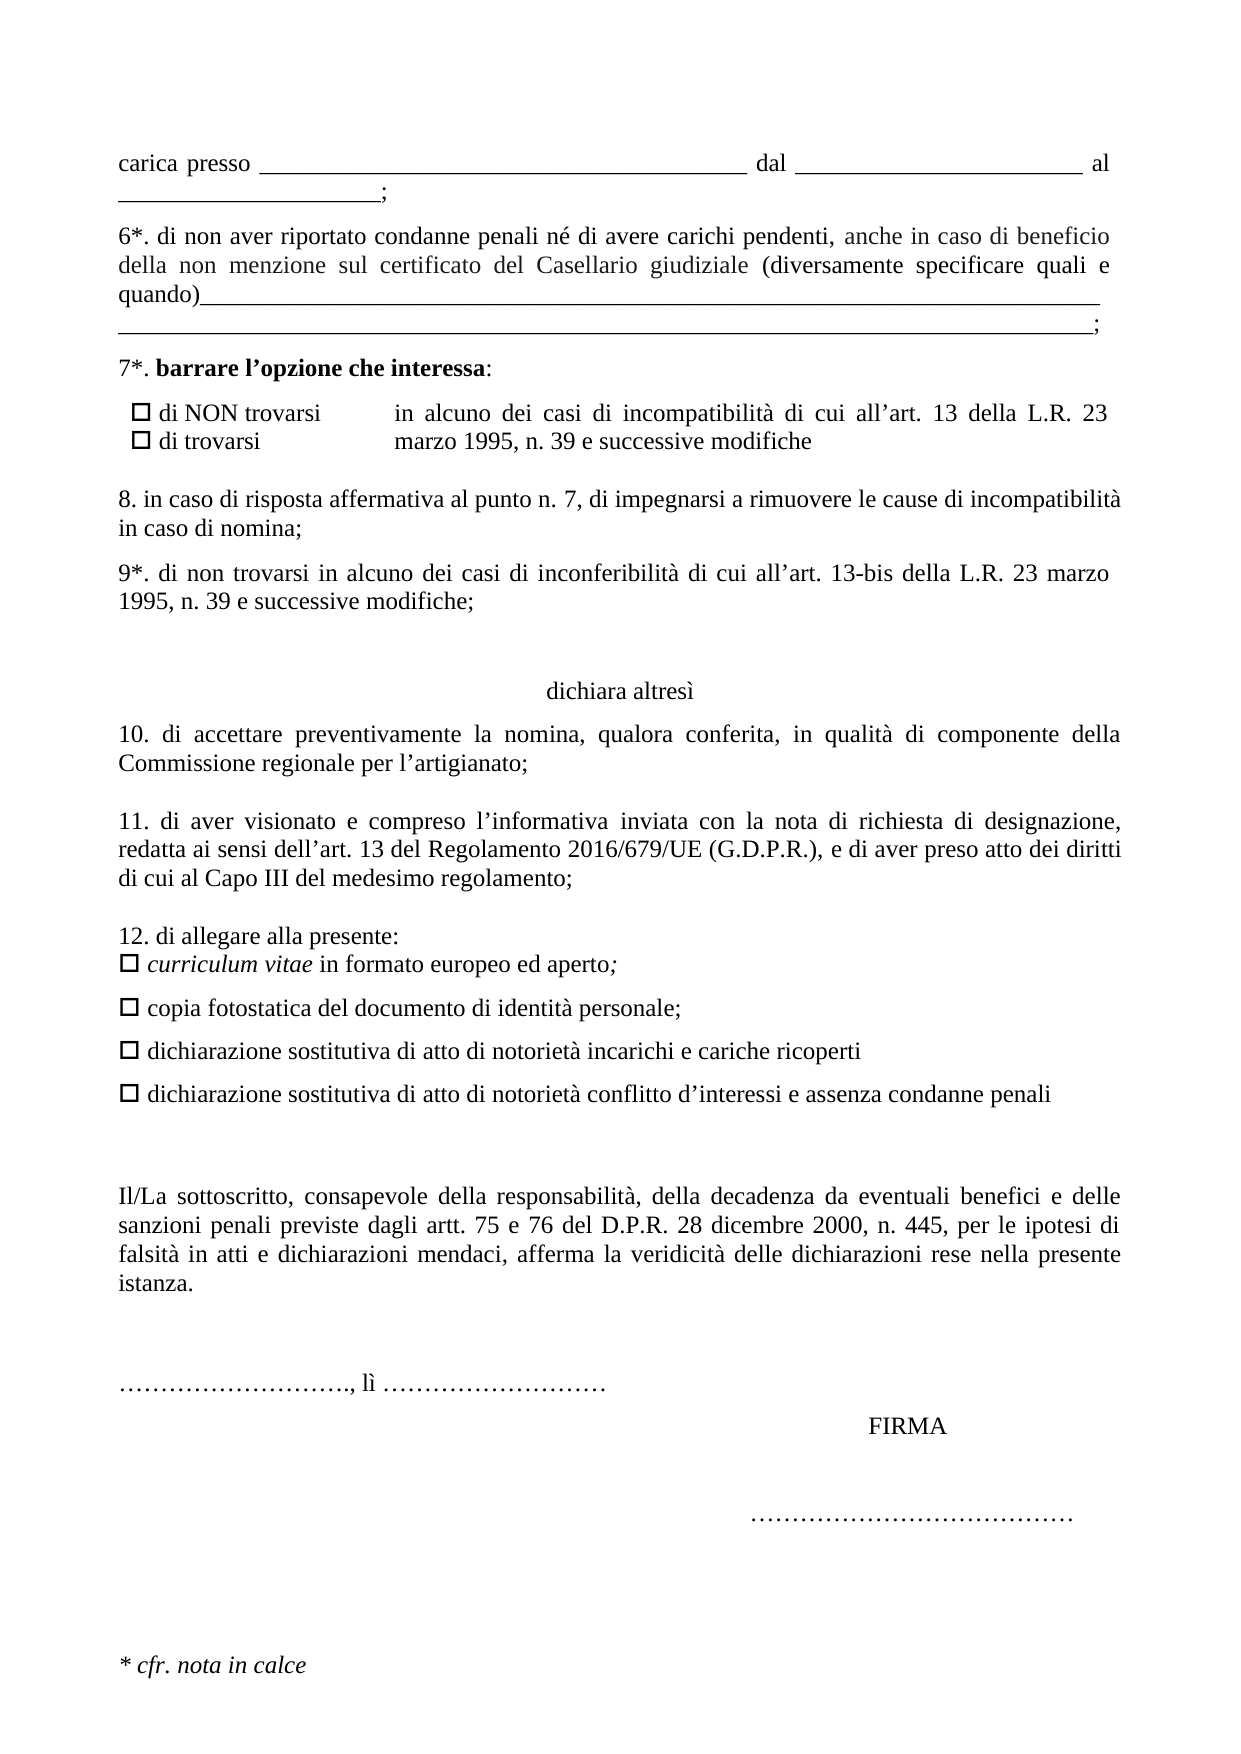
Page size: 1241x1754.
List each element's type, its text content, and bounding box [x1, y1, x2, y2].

text 6*. di non aver riportato condanne penali né di avere carichi pendenti, anche in caso di beneficio della non menzione sul certificato del Casellario giudiziale (diversamente specificare quali e quando)______________________________________________________________________________________________________________________________________________________; [118, 221, 1110, 336]
text carica presso _______________________________________ dal _______________________ al _____________________; [118, 148, 1110, 205]
table_header  di NON trovarsi [123, 398, 387, 426]
text  copia fotostatica del documento di identità personale; [118, 993, 1110, 1021]
table_header in alcuno dei casi di incompatibilità di cui all’art. 13 della L.R. 23 marzo 1995, n. 39 e successive modifiche [387, 398, 1116, 455]
text 10. di accettare preventivamente la nomina, qualora conferita, in qualità di componente della Commissione regionale per l’artigianato; [118, 719, 1122, 777]
text dichiara altresì [118, 676, 1122, 705]
text  curriculum vitae in formato europeo ed aperto; [118, 949, 1110, 978]
table_cell  di trovarsi [123, 426, 387, 455]
text 9*. di non trovarsi in alcuno dei casi di inconferibilità di cui all’art. 13-bis della L.R. 23 marzo 1995, n. 39 e successive modifiche; [118, 558, 1110, 615]
text  dichiarazione sostitutiva di atto di notorietà conflitto d’interessi e assenza condanne penali [118, 1079, 1110, 1108]
text ………………………………… [118, 1498, 1110, 1526]
text 7*. barrare l’opzione che interessa: [118, 353, 1110, 381]
text 12. di allegare alla presente: [118, 921, 1122, 949]
text 11. di aver visionato e compreso l’informativa inviata con la nota di richiesta di designazione, redatta ai sensi dell’art. 13 del Regolamento 2016/679/UE (G.D.P.R.), e di aver preso atto dei diritti di cui al Capo III del medesimo regolamento; [118, 806, 1122, 892]
text 8. in caso di risposta affermativa al punto n. 7, di impegnarsi a rimuovere le cause di incompatibilità in caso di nomina; [118, 484, 1122, 541]
text Il/La sottoscritto, consapevole della responsabilità, della decadenza da eventuali benefici e delle sanzioni penali previste dagli artt. 75 e 76 del D.P.R. 28 dicembre 2000, n. 445, per le ipotesi di falsità in atti e dichiarazioni mendaci, afferma la veridicità delle dichiarazioni rese nella presente istanza. [118, 1181, 1122, 1296]
text  dichiarazione sostitutiva di atto di notorietà incarichi e cariche ricoperti [118, 1036, 1110, 1064]
text FIRMA [118, 1411, 1110, 1440]
text ………………………., lì ……………………… [118, 1368, 1110, 1397]
